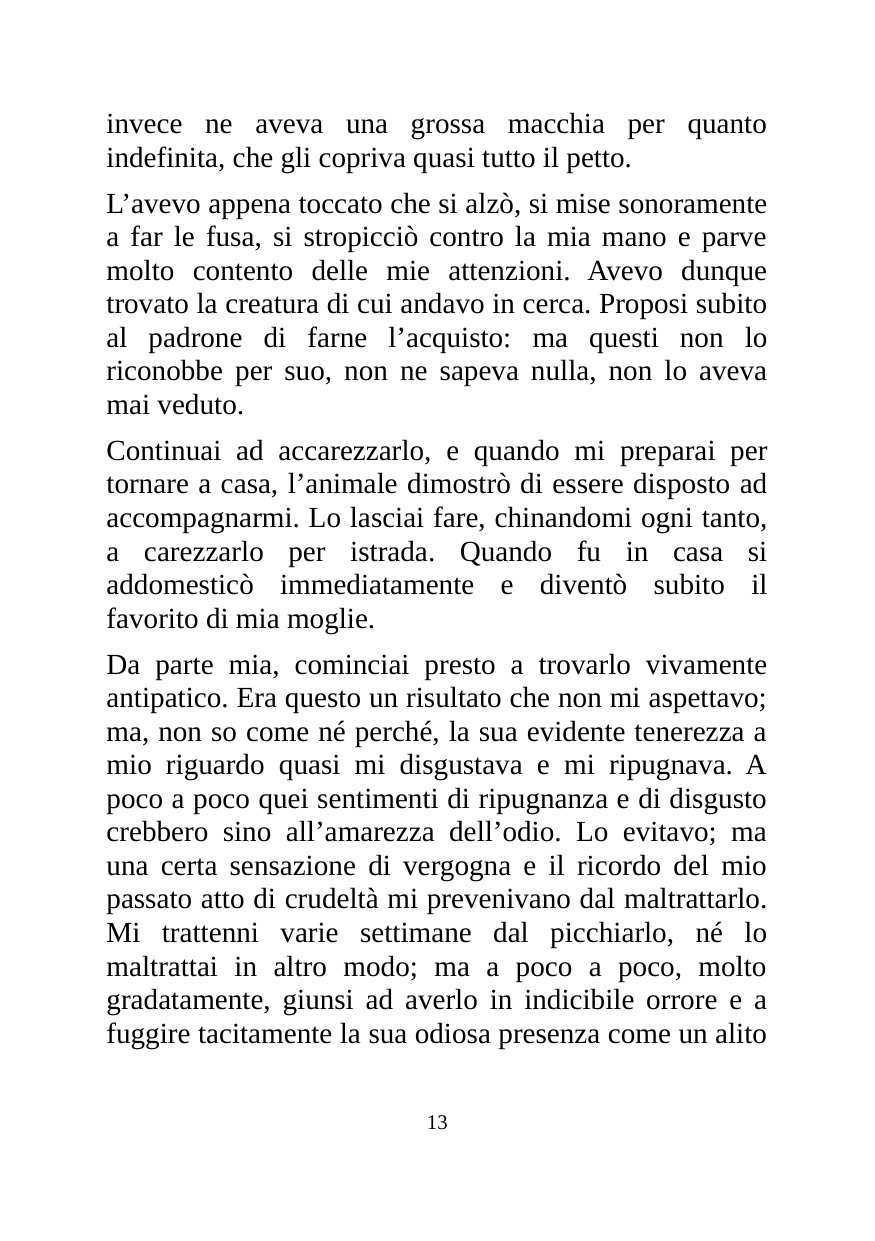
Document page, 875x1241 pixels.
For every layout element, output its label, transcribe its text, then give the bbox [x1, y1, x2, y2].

text Da parte mia, cominciai presto a trovarlo vivamente antipatico. Era questo un risultato che non mi aspettavo; ma, non so come né perché, la sua evidente tenerezza a mio riguardo quasi mi disgustava e mi ripugnava. A poco a poco quei sentimenti di ripugnanza e di disgusto crebbero sino all’amarezza dell’odio. Lo evitavo; ma una certa sensazione di vergogna e il ricordo del mio passato atto di crudeltà mi prevenivano dal maltrattarlo. Mi trattenni varie settimane dal picchiarlo, né lo maltrattai in altro modo; ma a poco a poco, molto gradatamente, giunsi ad averlo in indicibile orrore e a fuggire tacitamente la sua odiosa presenza come un alito [106, 647, 768, 1049]
text invece ne aveva una grossa macchia per quanto indefinita, che gli copriva quasi tutto il petto. [106, 106, 768, 173]
text L’avevo appena toccato che si alzò, si mise sonoramente a far le fusa, si stropicciò contro la mia mano e parve molto contento delle mie attenzioni. Avevo dunque trovato la creatura di cui andavo in cerca. Proposi subito al padrone di farne l’acquisto: ma questi non lo riconobbe per suo, non ne sapeva nulla, non lo aveva mai veduto. [106, 186, 768, 421]
text Continuai ad accarezzarlo, e quando mi preparai per tornare a casa, l’animale dimostrò di essere disposto ad accompagnarmi. Lo lasciai fare, chinandomi ogni tanto, a carezzarlo per istrada. Quando fu in casa si addomesticò immediatamente e diventò subito il favorito di mia moglie. [106, 433, 768, 634]
